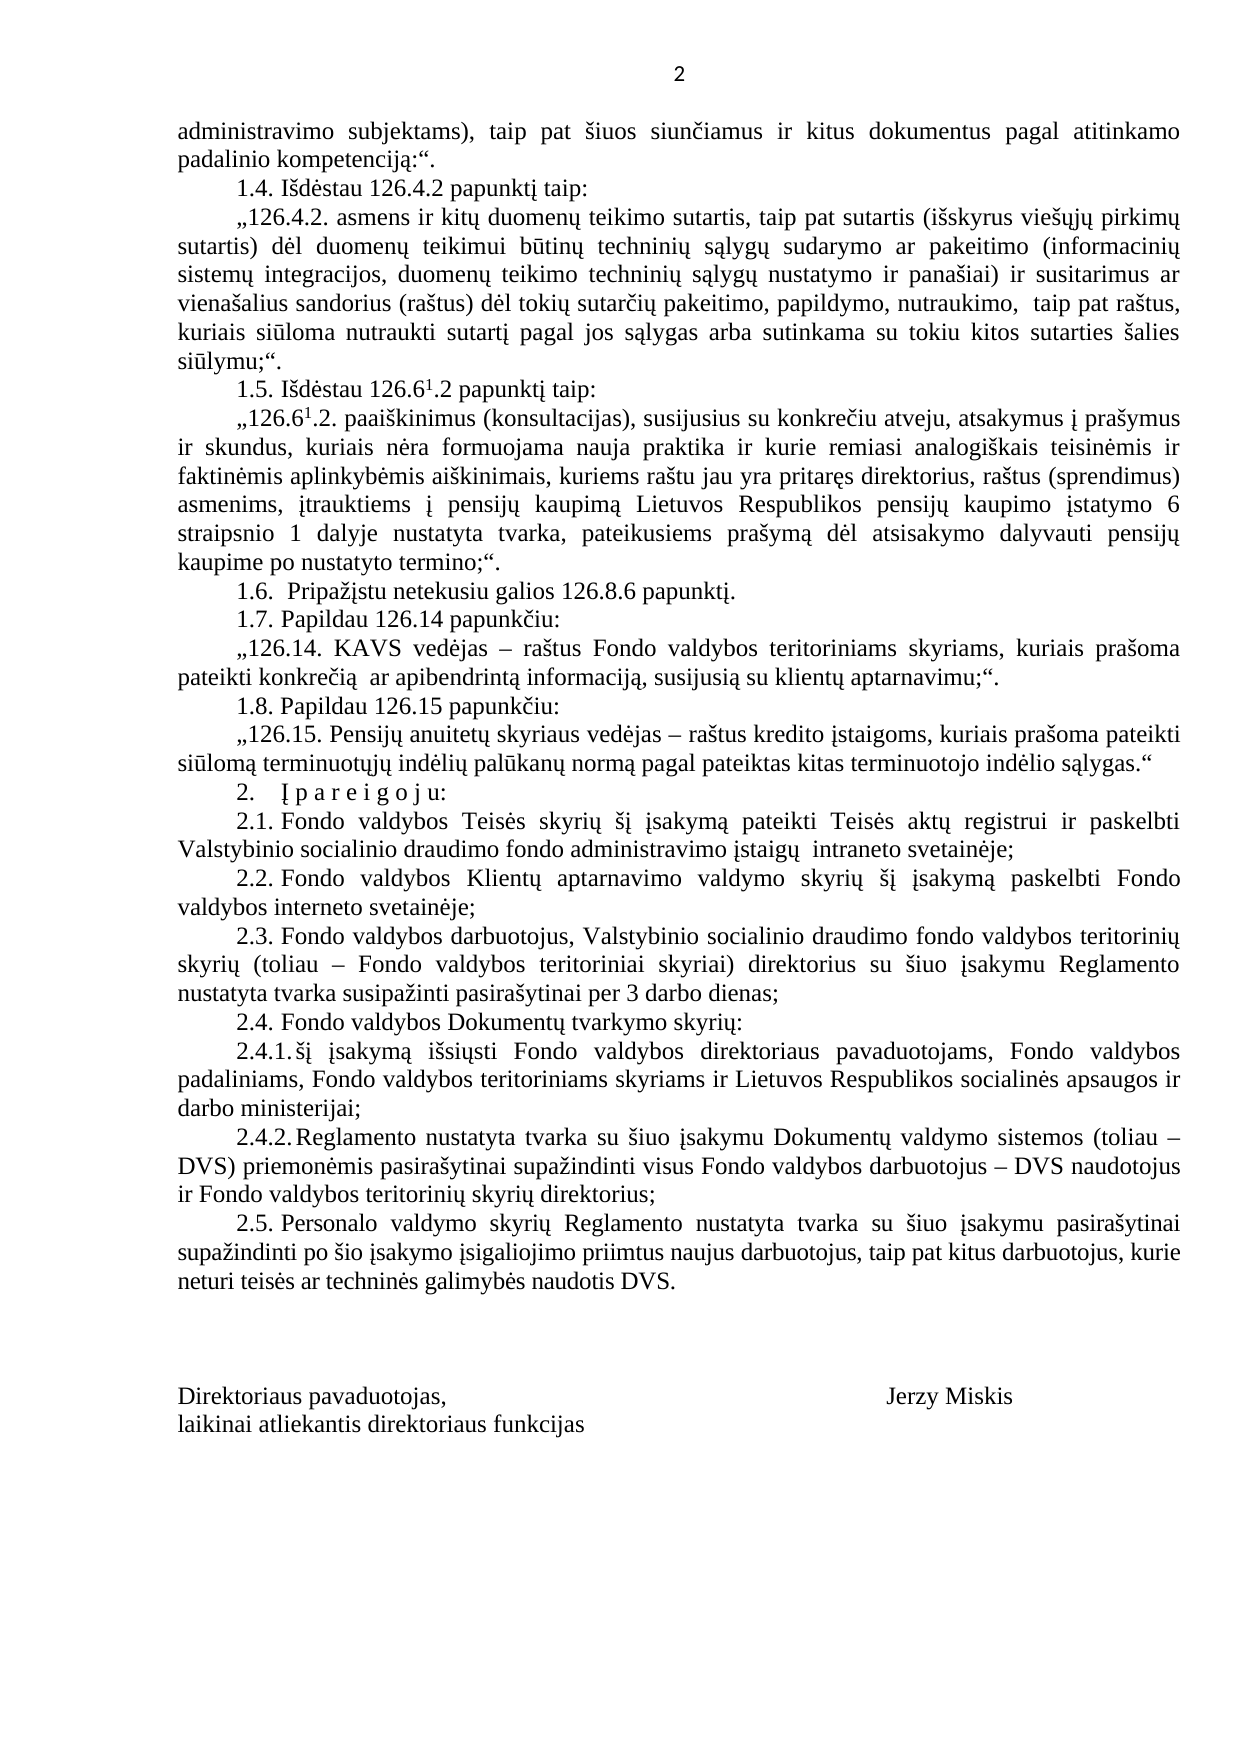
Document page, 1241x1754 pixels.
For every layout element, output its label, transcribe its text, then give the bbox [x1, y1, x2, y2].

text „126.4.2. asmens ir kitų duomenų teikimo sutartis, taip pat sutartis (išskyrus viešųjų pirkimų sutartis) dėl duomenų teikimui būtinų techninių sąlygų sudarymo ar pakeitimo (informacinių sistemų integracijos, duomenų teikimo techninių sąlygų nustatymo ir panašiai) ir susitarimus ar vienašalius sandorius (raštus) dėl tokių sutarčių pakeitimo, papildymo, nutraukimo, taip pat raštus, kuriais siūloma nutraukti sutartį pagal jos sąlygas arba sutinkama su tokiu kitos sutarties šalies siūlymu;“. [177, 202, 1181, 374]
text 2.1. Fondo valdybos Teisės skyrių šį įsakymą pateikti Teisės aktų registrui ir paskelbti Valstybinio socialinio draudimo fondo administravimo įstaigų intraneto svetainėje; [177, 806, 1181, 863]
text „126.15. Pensijų anuitetų skyriaus vedėjas – raštus kredito įstaigoms, kuriais prašoma pateikti siūlomą terminuotųjų indėlių palūkanų normą pagal pateiktas kitas terminuotojo indėlio sąlygas.“ [177, 719, 1181, 777]
text administravimo subjektams), taip pat šiuos siunčiamus ir kitus dokumentus pagal atitinkamo padalinio kompetenciją:“. [177, 116, 1181, 173]
text 1.4. Išdėstau 126.4.2 papunktį taip: [177, 173, 1181, 202]
text 2.4. Fondo valdybos Dokumentų tvarkymo skyrių: [177, 1007, 1181, 1036]
text 1.6. Pripažįstu netekusiu galios 126.8.6 papunktį. [177, 576, 1181, 604]
text 1.7. Papildau 126.14 papunkčiu: [177, 604, 1181, 633]
text 2.4.1. šį įsakymą išsiųsti Fondo valdybos direktoriaus pavaduotojams, Fondo valdybos padaliniams, Fondo valdybos teritoriniams skyriams ir Lietuvos Respublikos socialinės apsaugos ir darbo ministerijai; [177, 1036, 1181, 1122]
text „126.61.2. paaiškinimus (konsultacijas), susijusius su konkrečiu atveju, atsakymus į prašymus ir skundus, kuriais nėra formuojama nauja praktika ir kurie remiasi analogiškais teisinėmis ir faktinėmis aplinkybėmis aiškinimais, kuriems raštu jau yra pritaręs direktorius, raštus (sprendimus) asmenims, įtrauktiems į pensijų kaupimą Lietuvos Respublikos pensijų kaupimo įstatymo 6 straipsnio 1 dalyje nustatyta tvarka, pateikusiems prašymą dėl atsisakymo dalyvauti pensijų kaupime po nustatyto termino;“. [177, 403, 1181, 576]
text 2.2. Fondo valdybos Klientų aptarnavimo valdymo skyrių šį įsakymą paskelbti Fondo valdybos interneto svetainėje; [177, 863, 1181, 921]
text 2. Į p a r e i g o j u: [177, 777, 1181, 806]
text Direktoriaus pavaduotojas, Jerzy Miskis [177, 1381, 1181, 1409]
text „126.14. KAVS vedėjas – raštus Fondo valdybos teritoriniams skyriams, kuriais prašoma pateikti konkrečią ar apibendrintą informaciją, susijusią su klientų aptarnavimu;“. [177, 633, 1181, 691]
text 2.4.2. Reglamento nustatyta tvarka su šiuo įsakymu Dokumentų valdymo sistemos (toliau – DVS) priemonėmis pasirašytinai supažindinti visus Fondo valdybos darbuotojus – DVS naudotojus ir Fondo valdybos teritorinių skyrių direktorius; [177, 1122, 1181, 1208]
text 1.8. Papildau 126.15 papunkčiu: [177, 691, 1181, 719]
text 2.5. Personalo valdymo skyrių Reglamento nustatyta tvarka su šiuo įsakymu pasirašytinai supažindinti po šio įsakymo įsigaliojimo priimtus naujus darbuotojus, taip pat kitus darbuotojus, kurie neturi teisės ar techninės galimybės naudotis DVS. [177, 1208, 1181, 1294]
text 1.5. Išdėstau 126.61.2 papunktį taip: [177, 374, 1181, 403]
text 2.3. Fondo valdybos darbuotojus, Valstybinio socialinio draudimo fondo valdybos teritorinių skyrių (toliau – Fondo valdybos teritoriniai skyriai) direktorius su šiuo įsakymu Reglamento nustatyta tvarka susipažinti pasirašytinai per 3 darbo dienas; [177, 921, 1181, 1007]
text laikinai atliekantis direktoriaus funkcijas [177, 1409, 1181, 1438]
